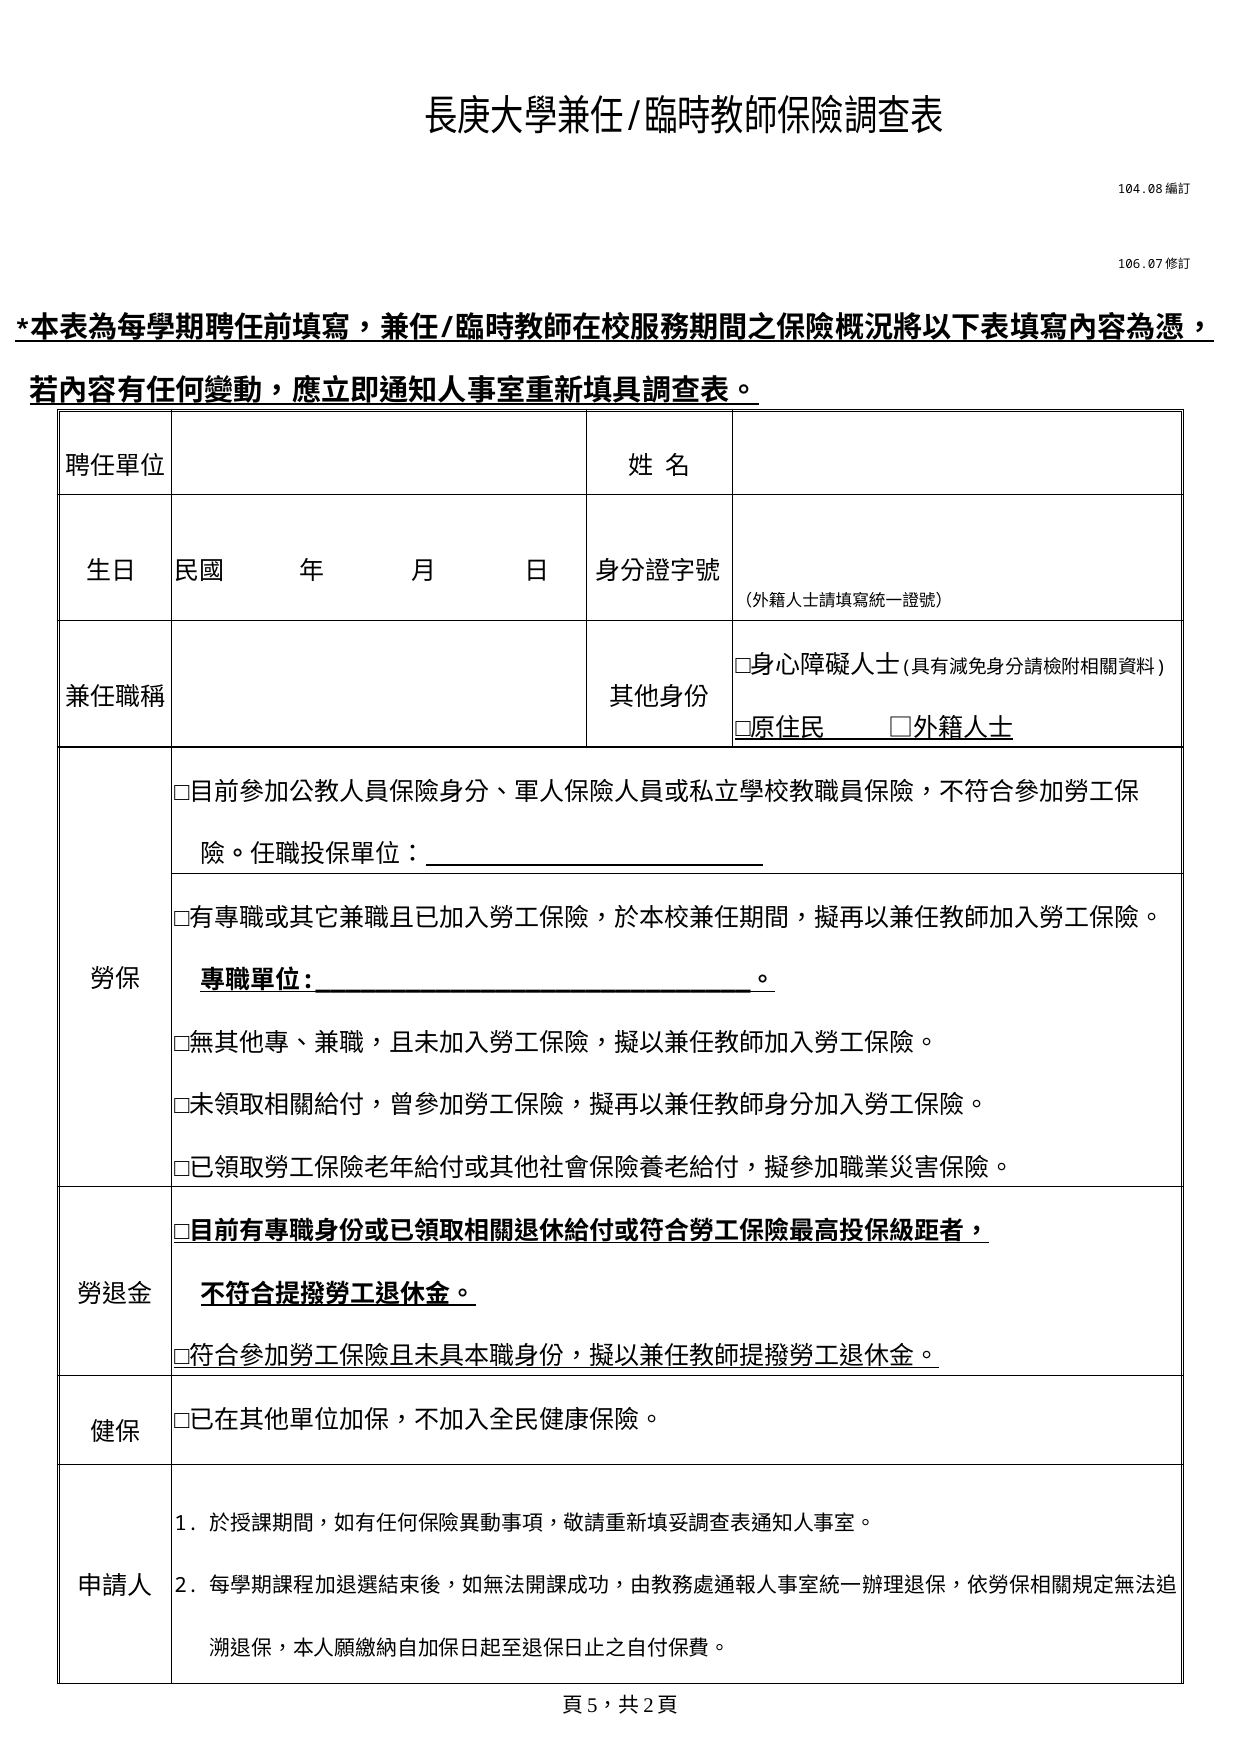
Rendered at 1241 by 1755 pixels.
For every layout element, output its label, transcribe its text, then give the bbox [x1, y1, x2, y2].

text 104.08編訂 [59, 146, 1190, 208]
table_header 姓 名 [587, 412, 732, 494]
table_cell □已在其他單位加保，不加入全民健康保險。 □於本校兼任之收入為最高薪資且未在其他單位加保，擬以兼任教師身分加入全民健康保險。 [172, 1376, 1181, 1464]
text 長庚大學兼任/臨時教師保險調查表 [59, 71, 1130, 133]
table_cell 其他身份 [587, 621, 732, 746]
table_cell 生日 [60, 495, 171, 620]
text *本表為每學期聘任前填寫，兼任/臨時教師在校服務期間之保險概況將以下表填寫內容為憑，若內容有任何變動，應立即通知人事室重新填具調查表。 [15, 283, 1219, 408]
table_cell 勞退金 [60, 1187, 171, 1374]
table_cell 兼任職稱 [60, 621, 171, 746]
table_cell 申請人 [60, 1465, 171, 1682]
table_cell 身分證字號 [587, 495, 732, 620]
table_cell 勞保 [60, 748, 171, 1186]
table_header 聘任單位 [60, 412, 171, 494]
table_cell 健保 [60, 1376, 171, 1464]
table_cell □有專職或其它兼職且已加入勞工保險，於本校兼任期間，擬再以兼任教師加入勞工保險。 專職單位:_____________________________。 □無其他專、兼職，且未加入勞工保險，擬以兼任教師加入勞工保險。 □未領取相關給付，曾參加勞工保險，擬再以兼任教師身分加入勞工保險。 □已領取勞工保險老年給付或其他社會保險養老給付，擬參加職業災害保險。 [172, 874, 1181, 1186]
table_cell [172, 621, 586, 746]
table_cell □目前參加公教人員保險身分、軍人保險人員或私立學校教職員保險，不符合參加勞工保險。任職投保單位： [172, 748, 1181, 872]
table_cell （外籍人士請填寫統一證號） [733, 495, 1181, 620]
text 106.07修訂 [59, 221, 1190, 283]
table_header [172, 412, 586, 494]
table_cell 民國 年 月 日 [172, 495, 586, 620]
table_header [733, 412, 1181, 494]
table_cell 於授課期間，如有任何保險異動事項，敬請重新填妥調查表通知人事室。 每學期課程加退選結束後，如無法開課成功，由教務處通報人事室統一辦理退保，依勞保相關規定無法追溯退保，本人願繳納自加保日起至退保日止之自付保費。 聘任期間如中途離職、轉換投保單位等異動應主動並提早至人事室辦理退保，如未及時退保，除應負擔至停保日止之自付保費外，亦應負擔本校溢繳之費用。 本人已詳閱相關規定說明，如有不實填寫，以致保險權益受損，願自負一切責任（本表修正處請簽章）。 簽名： (請親自簽名) 年 月 日 [172, 1465, 1181, 1682]
table_cell □身心障礙人士(具有減免身分請檢附相關資料) □原住民 □外籍人士 [733, 621, 1181, 746]
table_cell □目前有專職身份或已領取相關退休給付或符合勞工保險最高投保級距者， 不符合提撥勞工退休金。 □符合參加勞工保險且未具本職身份，擬以兼任教師提撥勞工退休金。 [172, 1187, 1181, 1374]
